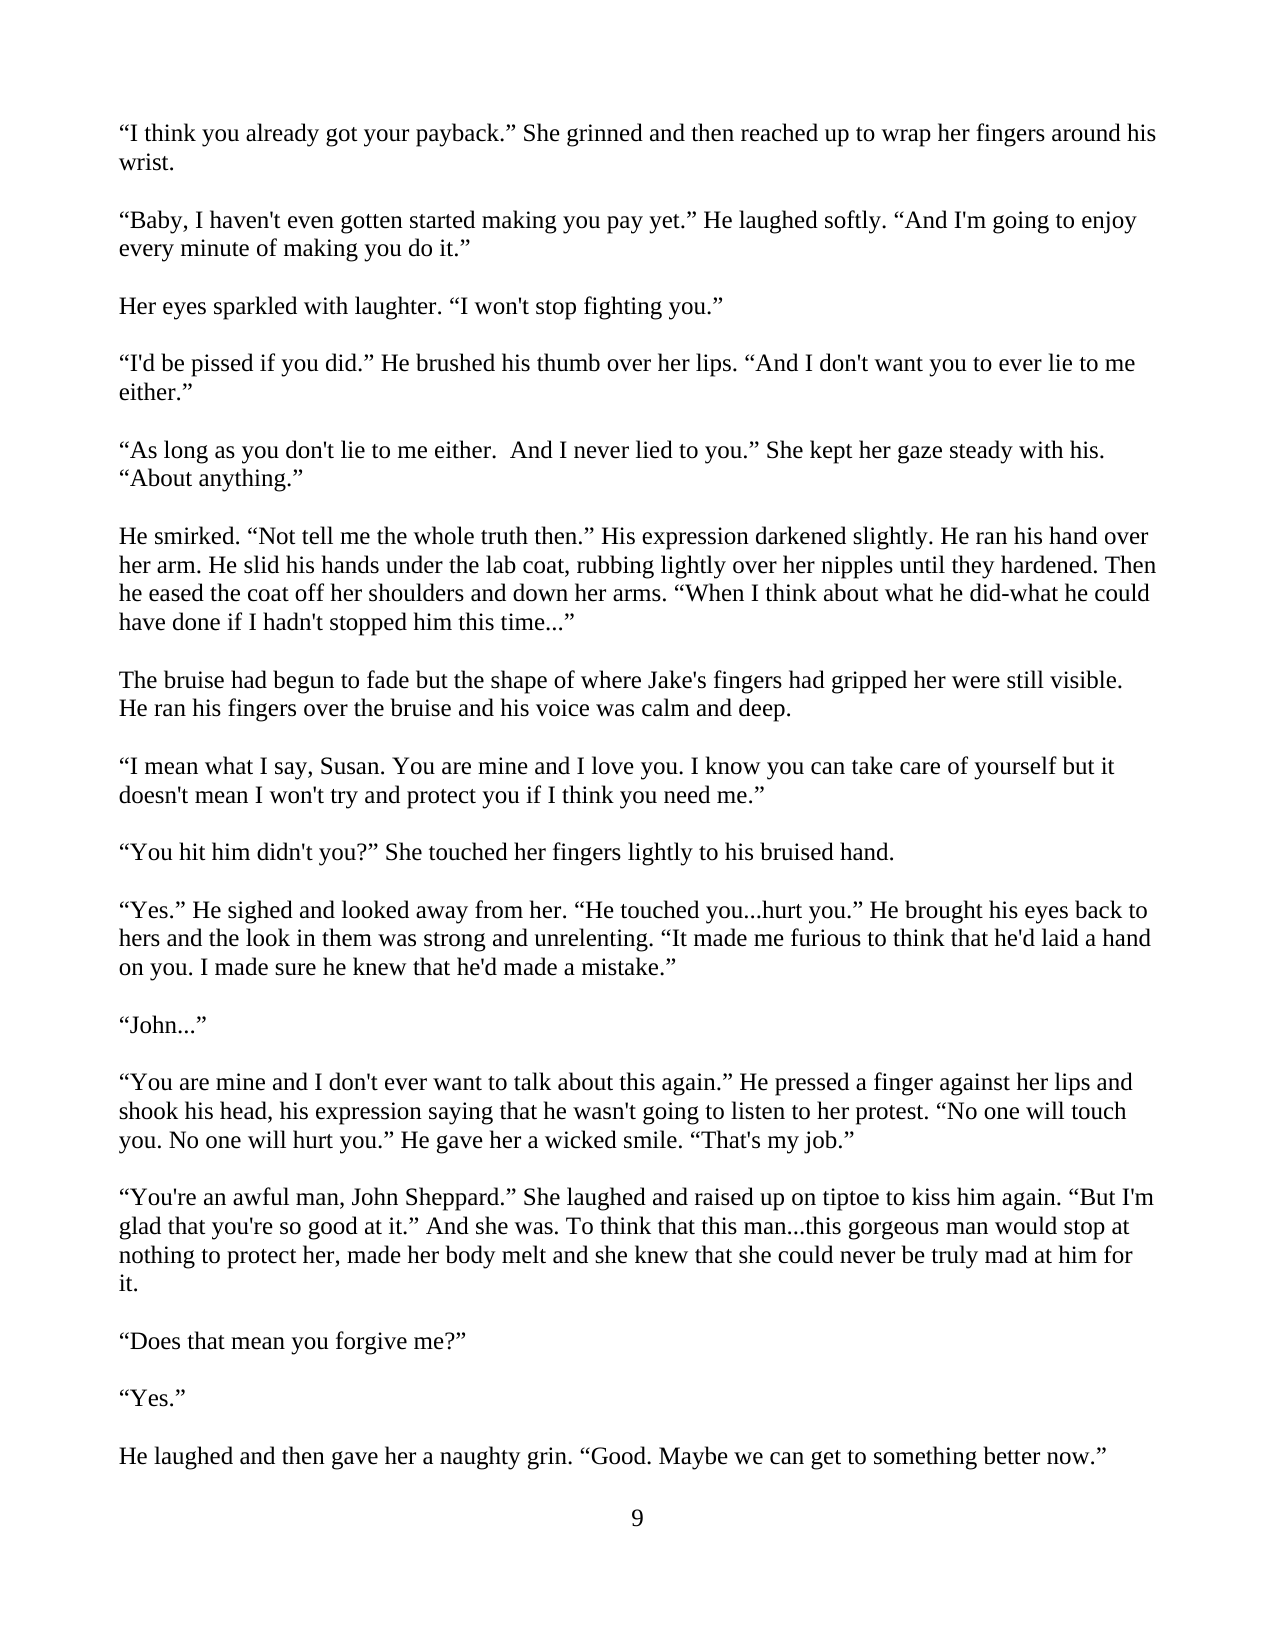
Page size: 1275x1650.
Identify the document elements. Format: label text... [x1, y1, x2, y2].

text “I mean what I say, Susan. You are mine and I love you. I know you can take care of yourself but it doesn't mean I won't try and protect you if I think you need me.” [118, 751, 1156, 808]
text “Yes.” He sighed and looked away from her. “He touched you...hurt you.” He brought his eyes back to hers and the look in them was strong and unrelenting. “It made me furious to think that he'd laid a hand on you. I made sure he knew that he'd made a mistake.” [118, 895, 1156, 981]
text He laughed and then gave her a naughty grin. “Good. Maybe we can get to something better now.” [118, 1441, 1156, 1470]
text “John...” [118, 1010, 1156, 1038]
text “You are mine and I don't ever want to talk about this again.” He pressed a finger against her lips and shook his head, his expression saying that he wasn't going to listen to her protest. “No one will touch you. No one will hurt you.” He gave her a wicked smile. “That's my job.” [118, 1067, 1156, 1153]
text “As long as you don't lie to me either. And I never lied to you.” She kept her gaze steady with his. “About anything.” [118, 435, 1156, 492]
text Her eyes sparkled with laughter. “I won't stop fighting you.” [118, 291, 1156, 320]
text “You're an awful man, John Sheppard.” She laughed and raised up on tiptoe to kiss him again. “But I'm glad that you're so good at it.” And she was. To think that this man...this gorgeous man would stop at nothing to protect her, made her body melt and she knew that she could never be truly mad at him for it. [118, 1182, 1156, 1297]
text “Yes.” [118, 1383, 1156, 1412]
text “I'd be pissed if you did.” He brushed his thumb over her lips. “And I don't want you to ever lie to me either.” [118, 348, 1156, 406]
text He smirked. “Not tell me the whole truth then.” His expression darkened slightly. He ran his hand over her arm. He slid his hands under the lab coat, rubbing lightly over her nipples until they hardened. Then he eased the coat off her shoulders and down her arms. “When I think about what he did-what he could have done if I hadn't stopped him this time...” [118, 521, 1156, 636]
text “I think you already got your payback.” She grinned and then reached up to wrap her fingers around his wrist. [118, 118, 1156, 176]
text The bruise had begun to fade but the shape of where Jake's fingers had gripped her were still visible. He ran his fingers over the bruise and his voice was calm and deep. [118, 665, 1156, 722]
text “Baby, I haven't even gotten started making you pay yet.” He laughed softly. “And I'm going to enjoy every minute of making you do it.” [118, 205, 1156, 262]
text “You hit him didn't you?” She touched her fingers lightly to his bruised hand. [118, 837, 1156, 866]
text “Does that mean you forgive me?” [118, 1326, 1156, 1355]
